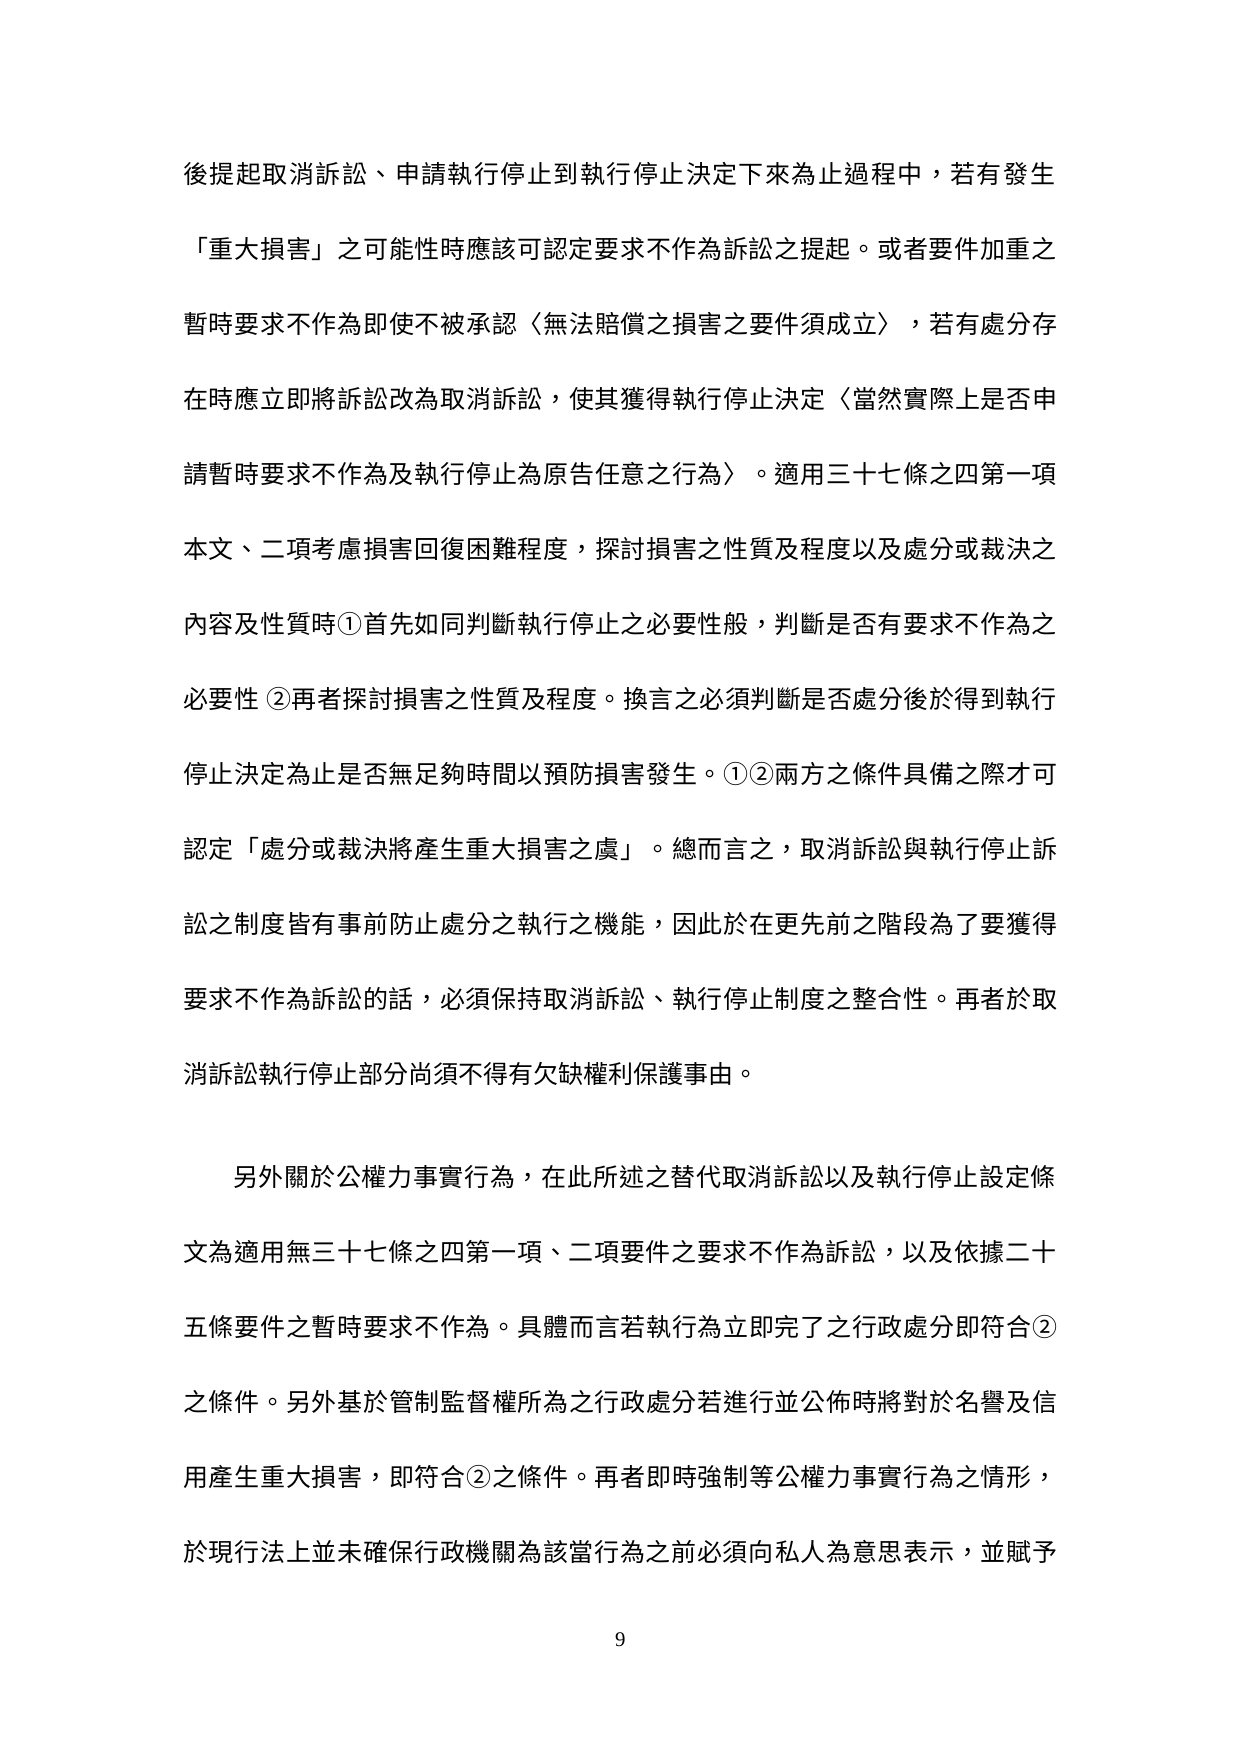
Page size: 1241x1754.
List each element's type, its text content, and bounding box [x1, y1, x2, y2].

text 後提起取消訴訟、申請執行停止到執行停止決定下來為止過程中，若有發生「重大損害」之可能性時應該可認定要求不作為訴訟之提起。或者要件加重之暫時要求不作為即使不被承認〈無法賠償之損害之要件須成立〉，若有處分存在時應立即將訴訟改為取消訴訟，使其獲得執行停止決定〈當然實際上是否申請暫時要求不作為及執行停止為原告任意之行為〉。適用三十七條之四第一項本文、二項考慮損害回復困難程度，探討損害之性質及程度以及處分或裁決之內容及性質時①首先如同判斷執行停止之必要性般，判斷是否有要求不作為之必要性 ②再者探討損害之性質及程度。換言之必須判斷是否處分後於得到執行停止決定為止是否無足夠時間以預防損害發生。①②兩方之條件具備之際才可認定「處分或裁決將產生重大損害之虞」。總而言之，取消訴訟與執行停止訴訟之制度皆有事前防止處分之執行之機能，因此於在更先前之階段為了要獲得要求不作為訴訟的話，必須保持取消訴訟、執行停止制度之整合性。再者於取消訴訟執行停止部分尚須不得有欠缺權利保護事由。 [183, 148, 1057, 1085]
text 另外關於公權力事實行為，在此所述之替代取消訴訟以及執行停止設定條文為適用無三十七條之四第一項、二項要件之要求不作為訴訟，以及依據二十五條要件之暫時要求不作為。具體而言若執行為立即完了之行政處分即符合②之條件。另外基於管制監督權所為之行政處分若進行並公佈時將對於名譽及信用產生重大損害，即符合②之條件。再者即時強制等公權力事實行為之情形，於現行法上並未確保行政機關為該當行為之前必須向私人為意思表示，並賦予 [183, 1151, 1057, 1563]
